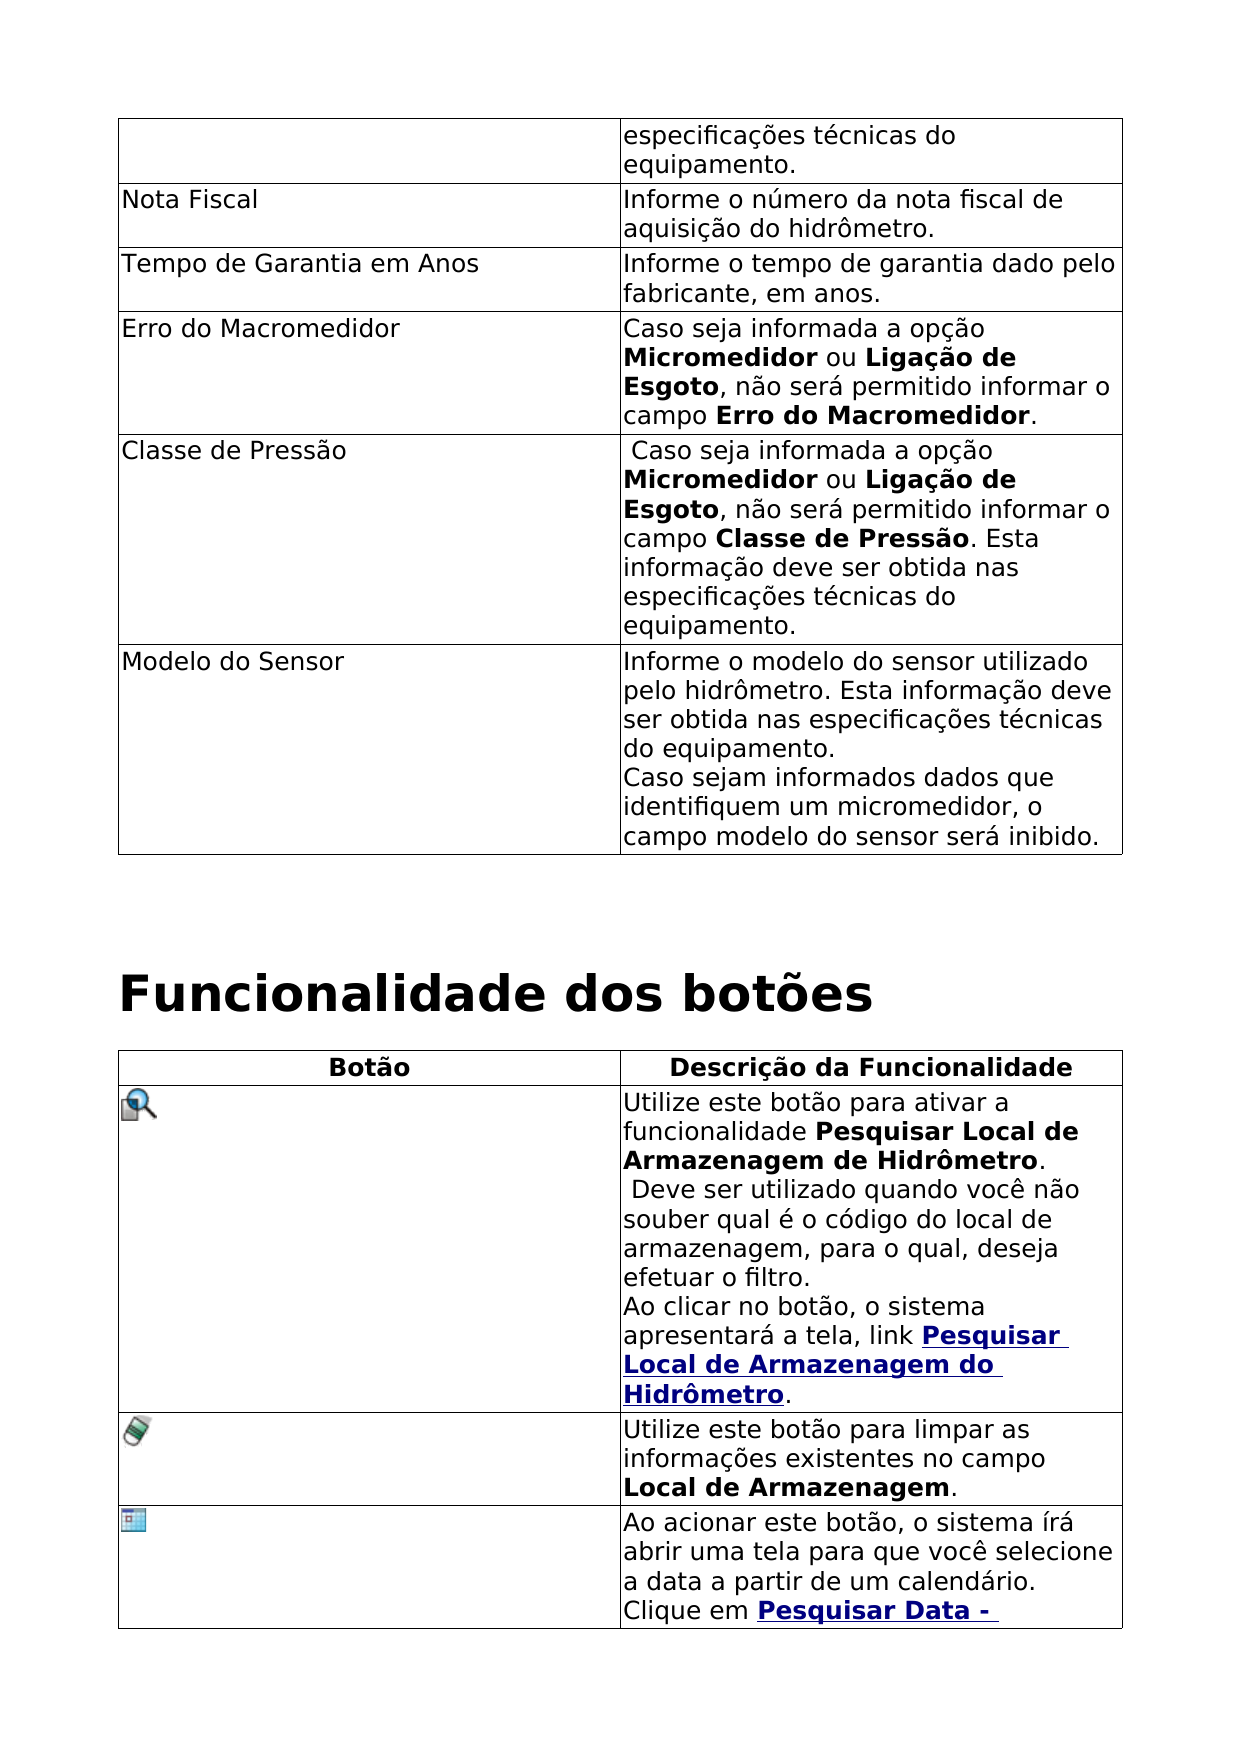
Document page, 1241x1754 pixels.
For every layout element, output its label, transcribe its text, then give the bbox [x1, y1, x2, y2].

subtitle Funcionalidade dos botões [118, 964, 1122, 1023]
table_header Descrição da Funcionalidade [621, 1051, 1122, 1085]
picture [121, 1415, 153, 1448]
table_cell [119, 119, 620, 182]
table_cell Utilize este botão para ativar a funcionalidade Pesquisar Local de Armazenagem de Hidrômetro. Deve ser utilizado quando você não souber qual é o código do local de armazenagem, para o qual, deseja efetuar o filtro. Ao clicar no botão, o sistema apresentará a tela, link Pesquisar Local de Armazenagem do Hidrômetro. [621, 1086, 1122, 1412]
table_cell Utilize este botão para limpar as informações existentes no campo Local de Armazenagem. [621, 1413, 1122, 1505]
table_cell [119, 1413, 620, 1505]
table_cell Informe o tempo de garantia dado pelo fabricante, em anos. [621, 248, 1122, 311]
table_cell Nota Fiscal [119, 184, 620, 247]
table_cell Informe o número da nota fiscal de aquisição do hidrômetro. [621, 184, 1122, 247]
table_cell Erro do Macromedidor [119, 312, 620, 433]
table_cell Classe de Pressão [119, 435, 620, 644]
table_cell especificações técnicas do equipamento. [621, 119, 1122, 182]
table_cell Tempo de Garantia em Anos [119, 248, 620, 311]
picture [121, 1088, 157, 1121]
table_cell Ao acionar este botão, o sistema írá abrir uma tela para que você selecione a data a partir de um calendário. Clique em Pesquisar Data [621, 1506, 1122, 1628]
table_cell [119, 1086, 620, 1412]
table_cell Caso seja informada a opção Micromedidor ou Ligação de Esgoto, não será permitido informar o campo Erro do Macromedidor. [621, 312, 1122, 433]
table_cell Caso seja informada a opção Micromedidor ou Ligação de Esgoto, não será permitido informar o campo Classe de Pressão. Esta informação deve ser obtida nas especificações técnicas do equipamento. [621, 435, 1122, 644]
table_cell Informe o modelo do sensor utilizado pelo hidrômetro. Esta informação deve ser obtida nas especificações técnicas do equipamento. Caso sejam informados dados que identifiquem um micromedidor, o campo modelo do sensor será inibido. [621, 645, 1122, 854]
table_cell [119, 1506, 620, 1628]
picture [121, 1508, 147, 1532]
table_cell Modelo do Sensor [119, 645, 620, 854]
table_header Botão [119, 1051, 620, 1085]
